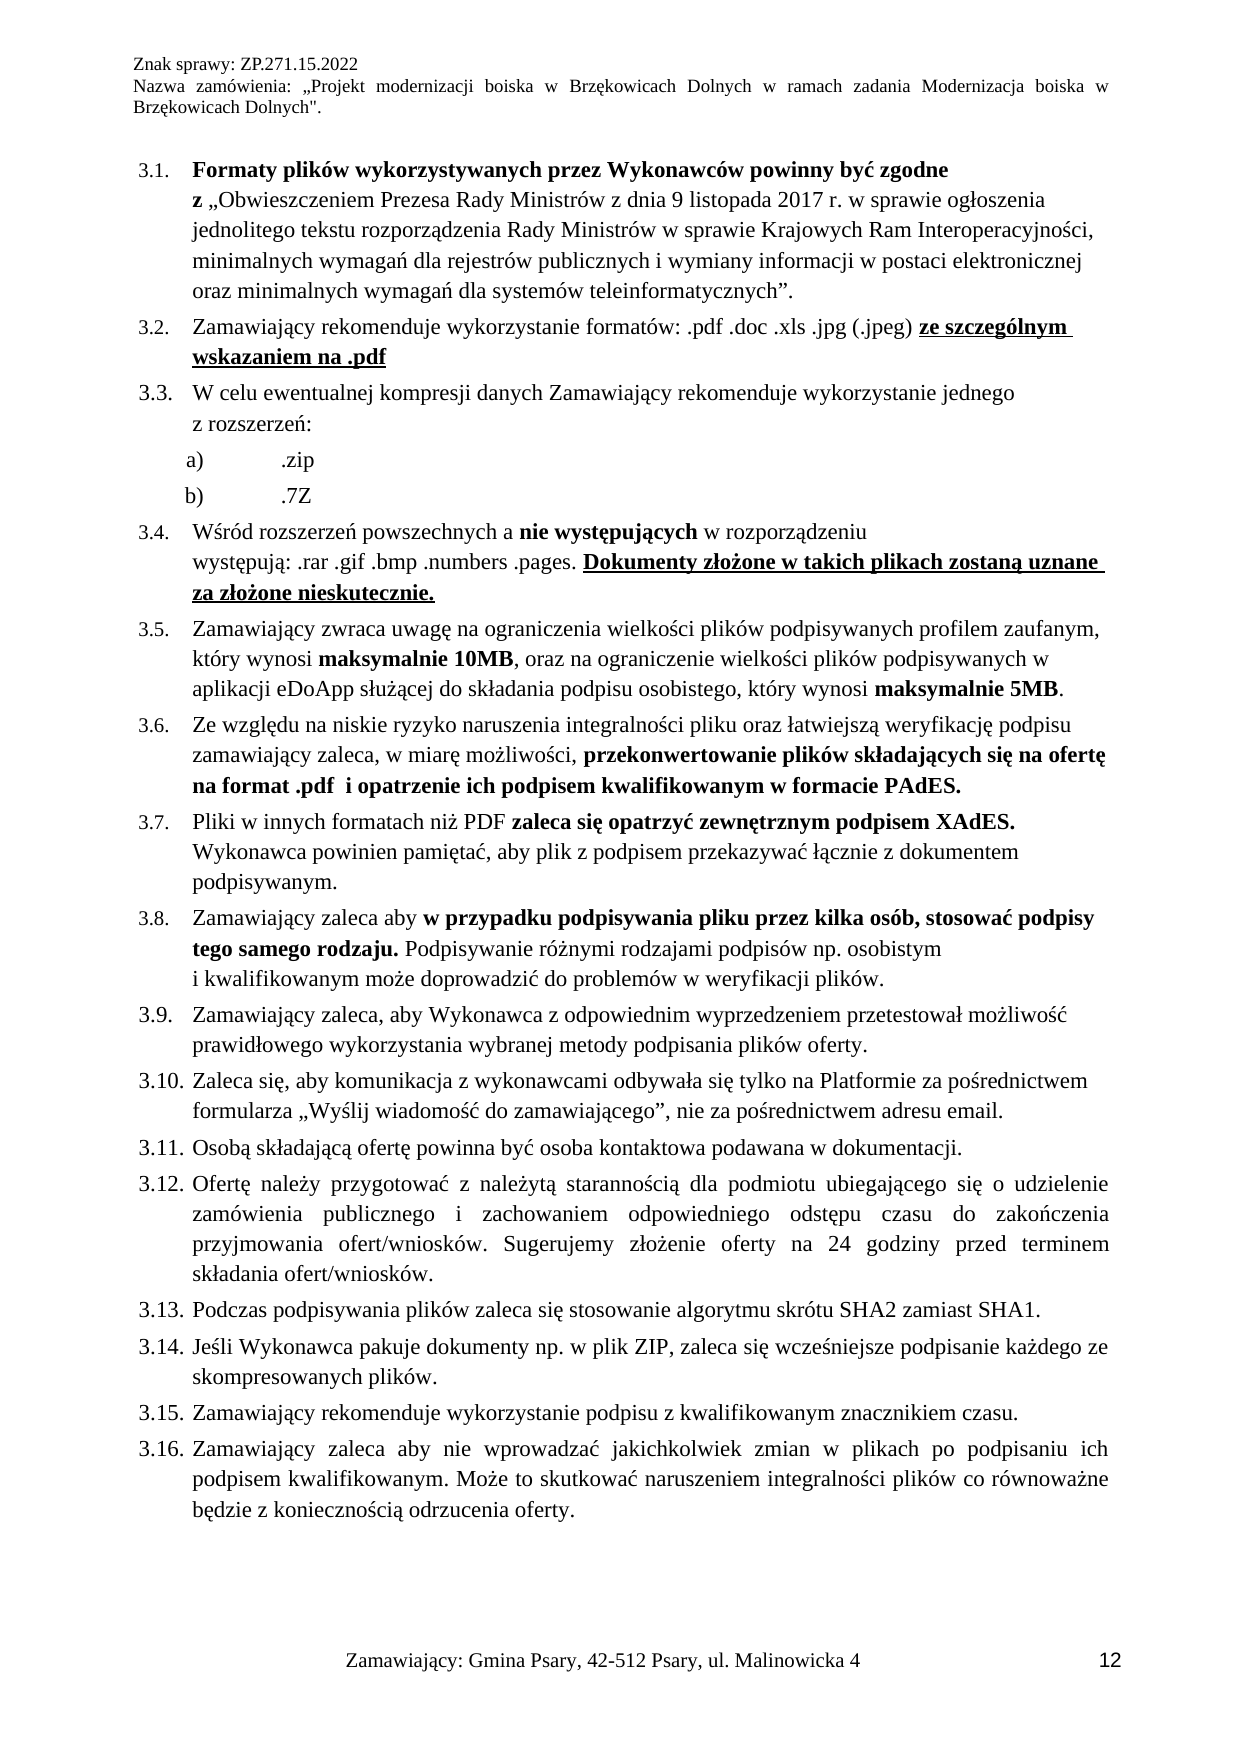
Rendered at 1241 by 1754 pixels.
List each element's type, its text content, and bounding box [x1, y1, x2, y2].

list Ofertę należy przygotować z należytą starannością dla podmiotu ubiegającego się o udzielenie zamówienia publicznego i zachowaniem odpowiedniego odstępu czasu do zakończenia przyjmowania ofert/wniosków. Sugerujemy złożenie oferty na 24 godziny przed terminem składania ofert/wniosków. [133, 1170, 1110, 1287]
list Zamawiający zwraca uwagę na ograniczenia wielkości plików podpisywanych profilem zaufanym, który wynosi maksymalnie 10MB, oraz na ograniczenie wielkości plików podpisywanych w aplikacji eDoApp służącej do składania podpisu osobistego, który wynosi maksymalnie 5MB. [133, 615, 1110, 701]
list Zaleca się, aby komunikacja z wykonawcami odbywała się tylko na Platformie za pośrednictwem formularza „Wyślij wiadomość do zamawiającego”, nie za pośrednictwem adresu email. [133, 1067, 1110, 1124]
list Osobą składającą ofertę powinna być osoba kontaktowa podawana w dokumentacji. [133, 1134, 1110, 1160]
list W celu ewentualnej kompresji danych Zamawiający rekomenduje wykorzystanie jednego z rozszerzeń: [133, 379, 1110, 436]
list .7Z [204, 482, 1110, 508]
list Zamawiający zaleca aby nie wprowadzać jakichkolwiek zmian w plikach po podpisaniu ich podpisem kwalifikowanym. Może to skutkować naruszeniem integralności plików co równoważne będzie z koniecznością odrzucenia oferty. [133, 1435, 1110, 1522]
list Wśród rozszerzeń powszechnych a nie występujących w rozporządzeniu występują: .rar .gif .bmp .numbers .pages. Dokumenty złożone w takich plikach zostaną uznane za złożone nieskutecznie. [133, 518, 1110, 605]
list Zamawiający rekomenduje wykorzystanie formatów: .pdf .doc .xls .jpg (.jpeg) ze szczególnym wskazaniem na .pdf [133, 313, 1110, 370]
list Ze względu na niskie ryzyko naruszenia integralności pliku oraz łatwiejszą weryfikację podpisu zamawiający zaleca, w miarę możliwości, przekonwertowanie plików składających się na ofertę na format .pdf i opatrzenie ich podpisem kwalifikowanym w formacie PAdES. [133, 711, 1110, 798]
list Pliki w innych formatach niż PDF zaleca się opatrzyć zewnętrznym podpisem XAdES. Wykonawca powinien pamiętać, aby plik z podpisem przekazywać łącznie z dokumentem podpisywanym. [133, 808, 1110, 894]
list Jeśli Wykonawca pakuje dokumenty np. w plik ZIP, zaleca się wcześniejsze podpisanie każdego ze skompresowanych plików. [133, 1333, 1110, 1389]
list Podczas podpisywania plików zaleca się stosowanie algorytmu skrótu SHA2 zamiast SHA1. [133, 1297, 1110, 1323]
list Formaty plików wykorzystywanych przez Wykonawców powinny być zgodne z „Obwieszczeniem Prezesa Rady Ministrów z dnia 9 listopada 2017 r. w sprawie ogłoszenia jednolitego tekstu rozporządzenia Rady Ministrów w sprawie Krajowych Ram Interoperacyjności, minimalnych wymagań dla rejestrów publicznych i wymiany informacji w postaci elektronicznej oraz minimalnych wymagań dla systemów teleinformatycznych”. [133, 156, 1110, 303]
list Zamawiający zaleca aby w przypadku podpisywania pliku przez kilka osób, stosować podpisy tego samego rodzaju. Podpisywanie różnymi rodzajami podpisów np. osobistym i kwalifikowanym może doprowadzić do problemów w weryfikacji plików. [133, 904, 1110, 991]
list .zip [204, 446, 1110, 472]
list Zamawiający zaleca, aby Wykonawca z odpowiednim wyprzedzeniem przetestował możliwość prawidłowego wykorzystania wybranej metody podpisania plików oferty. [133, 1001, 1110, 1057]
list Zamawiający rekomenduje wykorzystanie podpisu z kwalifikowanym znacznikiem czasu. [133, 1399, 1110, 1425]
